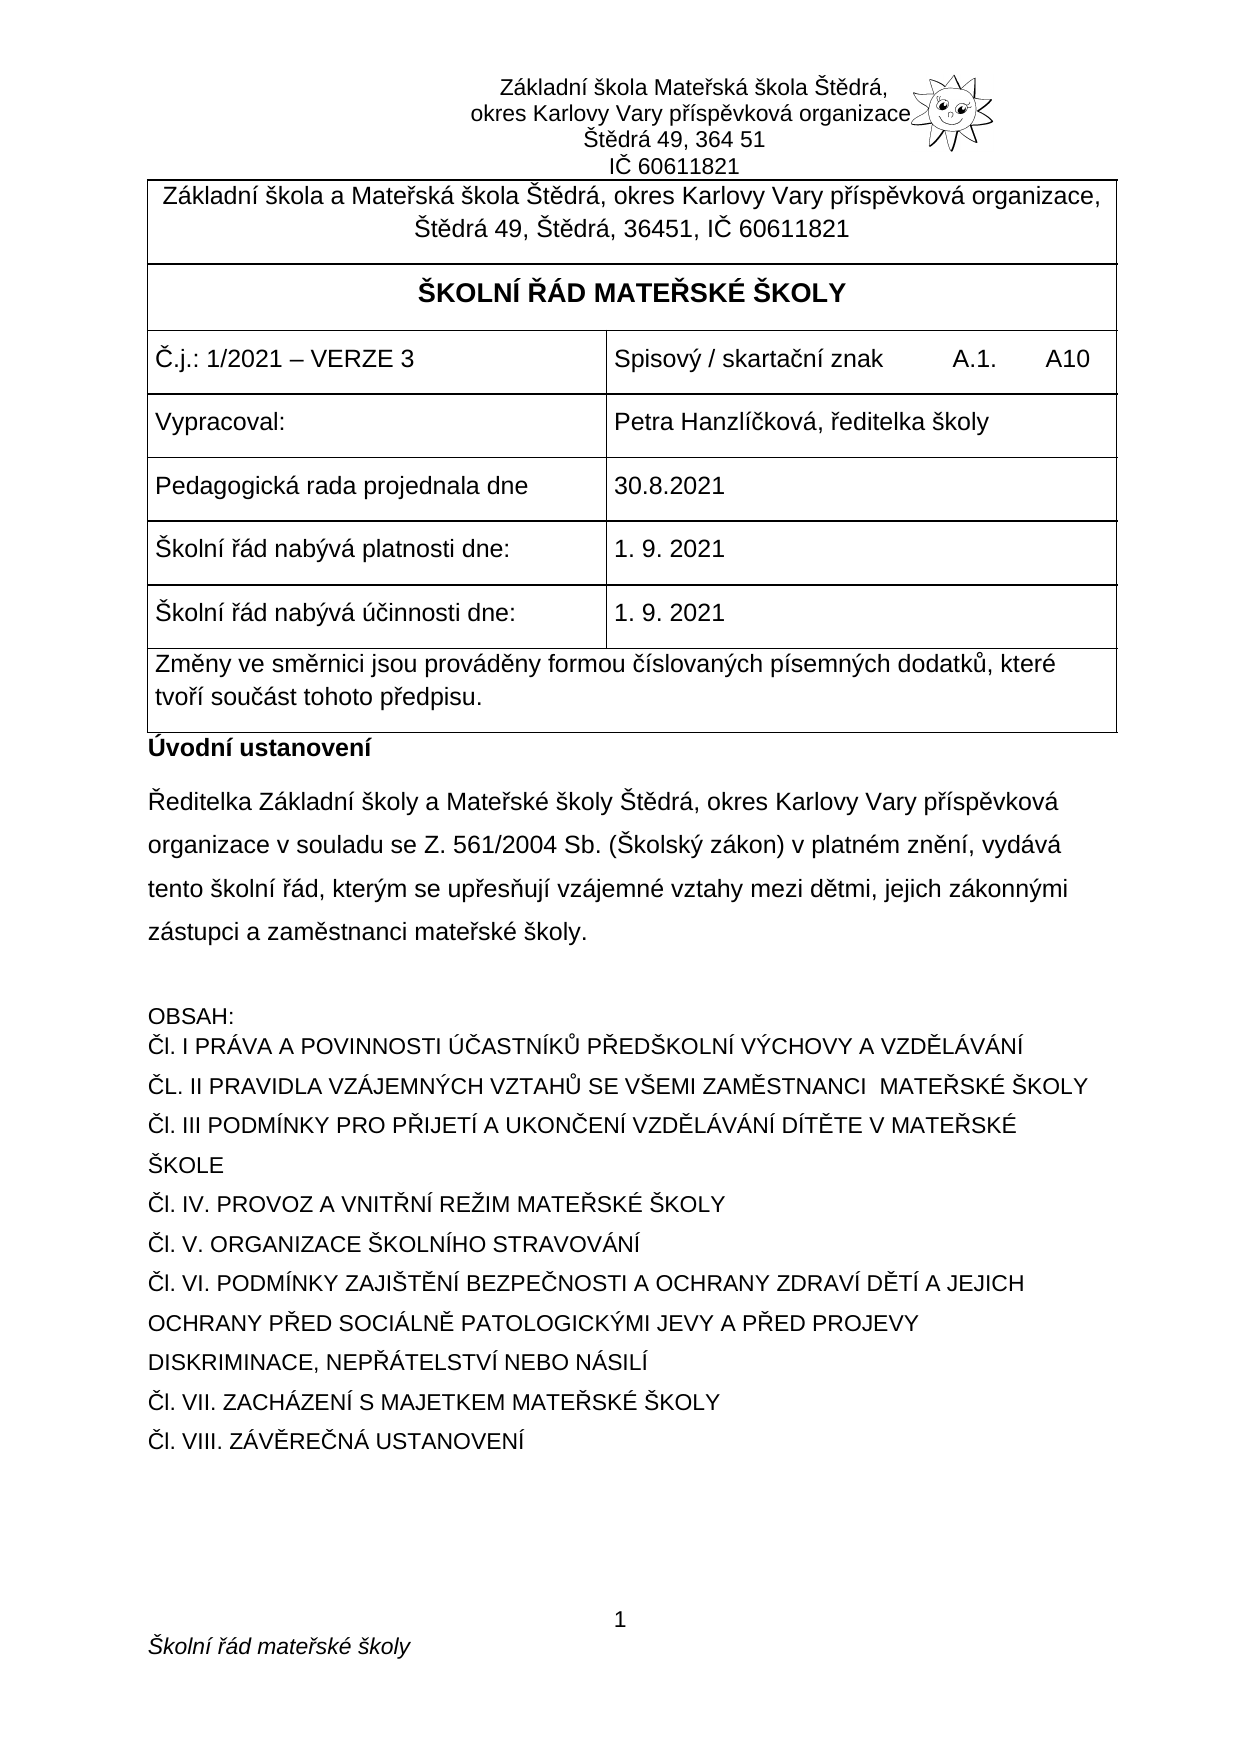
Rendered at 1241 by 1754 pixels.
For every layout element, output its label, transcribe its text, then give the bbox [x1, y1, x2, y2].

text Ředitelka Základní školy a Mateřské školy Štědrá, okres Karlovy Vary příspěvková organizace v souladu se Z. 561/2004 Sb. (Školský zákon) v platném znění, vydává tento školní řád, kterým se upřesňují vzájemné vztahy mezi dětmi, jejich zákonnými zástupci a zaměstnanci mateřské školy. [148, 787, 1093, 945]
table_header Základní škola a Mateřská škola Štědrá, okres Karlovy Vary příspěvková organizace, Štědrá 49, Štědrá, 36451, IČ 60611821 [148, 181, 1116, 263]
text Čl. VI. PODMÍNKY ZAJIŠTĚNÍ BEZPEČNOSTI A OCHRANY ZDRAVÍ DĚTÍ A JEJICH OCHRANY PŘED SOCIÁLNĚ PATOLOGICKÝMI JEVY A PŘED PROJEVY DISKRIMINACE, NEPŘÁTELSTVÍ NEBO NÁSILÍ [148, 1270, 1093, 1375]
table_cell Spisový / skartační znak A.1. A10 [607, 331, 1116, 393]
text Čl. IV. PROVOZ A VNITŘNÍ REŽIM MATEŘSKÉ ŠKOLY [148, 1191, 1093, 1217]
table_cell Petra Hanzlíčková, ředitelka školy [607, 395, 1116, 457]
text OBSAH: [148, 1003, 1093, 1029]
table_cell Vypracoval: [148, 395, 606, 457]
table_cell Školní řád nabývá účinnosti dne: [148, 586, 606, 648]
text Čl. VII. ZACHÁZENÍ S MAJETKEM MATEŘSKÉ ŠKOLY [148, 1388, 1093, 1415]
table_cell Školní řád nabývá platnosti dne: [148, 522, 606, 584]
table_cell Změny ve směrnici jsou prováděny formou číslovaných písemných dodatků, které tvoří součást tohoto předpisu. [148, 649, 1116, 732]
table_cell školní ŘÁD MATEŘSKÉ ŠKOLY [148, 265, 1116, 329]
table_cell Č.j.: 1/2021 – VERZE 3 [148, 331, 606, 393]
text Čl. III PODMÍNKY PRO PŘIJETÍ A UKONČENÍ VZDĚLÁVÁNÍ DÍTĚTE V MATEŘSKÉ ŠKOLE [148, 1112, 1093, 1178]
table_cell Pedagogická rada projednala dne [148, 458, 606, 520]
table_cell 30.8.2021 [607, 458, 1116, 520]
text Čl. VIII. ZÁVĚREČNÁ USTANOVENÍ [148, 1428, 1093, 1454]
text Čl. V. ORGANIZACE ŠKOLNÍHO STRAVOVÁNÍ [148, 1231, 1093, 1257]
text Úvodní ustanovení [148, 733, 1093, 762]
table_cell 1. 9. 2021 [607, 522, 1116, 584]
text Čl. I PRÁVA A POVINNOSTI ÚČASTNÍKŮ PŘEDŠKOLNÍ VÝCHOVY A VZDĚLÁVÁNÍ [148, 1033, 1093, 1059]
text ČL. II PRAVIDLA VZÁJEMNÝCH VZTAHŮ SE VŠEMI ZAMĚSTNANCI MATEŘSKÉ ŠKOLY [148, 1073, 1093, 1099]
table_cell 1. 9. 2021 [607, 586, 1116, 648]
